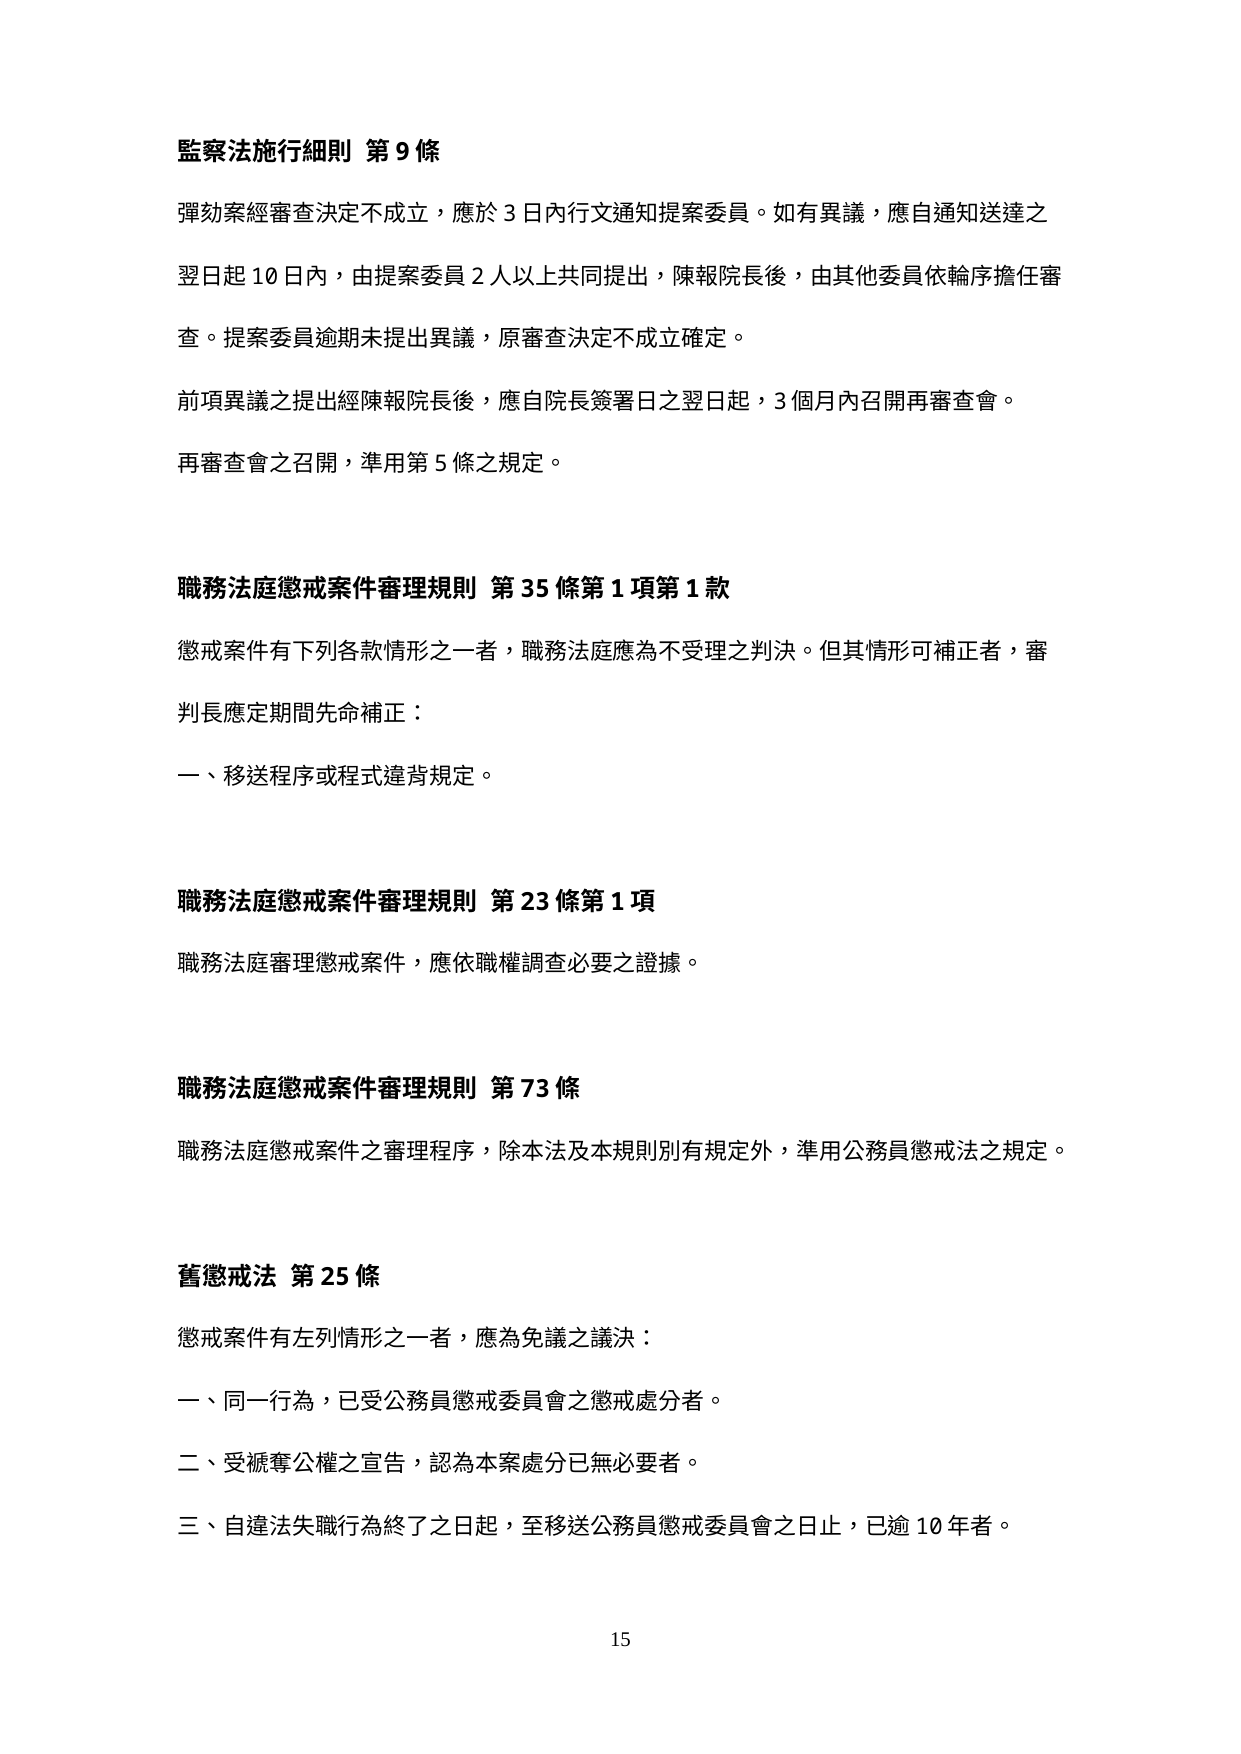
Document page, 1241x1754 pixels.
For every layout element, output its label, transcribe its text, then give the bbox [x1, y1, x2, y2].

text 職務法庭懲戒案件審理規則 第35條第1項第1款 [177, 545, 1063, 608]
text 職務法庭懲戒案件審理規則 第73條 [177, 1045, 1063, 1108]
text 二、受褫奪公權之宣告，認為本案處分已無必要者。 [177, 1420, 1063, 1483]
text 職務法庭審理懲戒案件，應依職權調查必要之證據。 [177, 920, 1063, 983]
text 監察法施行細則 第9條 [177, 108, 1063, 170]
text 前項異議之提出經陳報院長後，應自院長簽署日之翌日起，3個月內召開再審查會。 [177, 358, 1063, 420]
text 一、移送程序或程式違背規定。 [177, 733, 1063, 795]
text 懲戒案件有下列各款情形之一者，職務法庭應為不受理之判決。但其情形可補正者，審判長應定期間先命補正： [177, 608, 1063, 733]
text 舊懲戒法 第25條 [177, 1233, 1063, 1295]
text 一、同一行為，已受公務員懲戒委員會之懲戒處分者。 [177, 1358, 1063, 1420]
text 再審查會之召開，準用第5條之規定。 [177, 420, 1063, 483]
text 懲戒案件有左列情形之一者，應為免議之議決： [177, 1295, 1063, 1358]
text 三、自違法失職行為終了之日起，至移送公務員懲戒委員會之日止，已逾10年者。 [177, 1483, 1063, 1545]
text 職務法庭懲戒案件審理規則 第23條第1項 [177, 858, 1063, 920]
text 職務法庭懲戒案件之審理程序，除本法及本規則別有規定外，準用公務員懲戒法之規定。 [177, 1108, 1063, 1170]
text 彈劾案經審查決定不成立，應於3日內行文通知提案委員。如有異議，應自通知送達之翌日起10日內，由提案委員2人以上共同提出，陳報院長後，由其他委員依輪序擔任審查。提案委員逾期未提出異議，原審查決定不成立確定。 [177, 170, 1063, 358]
